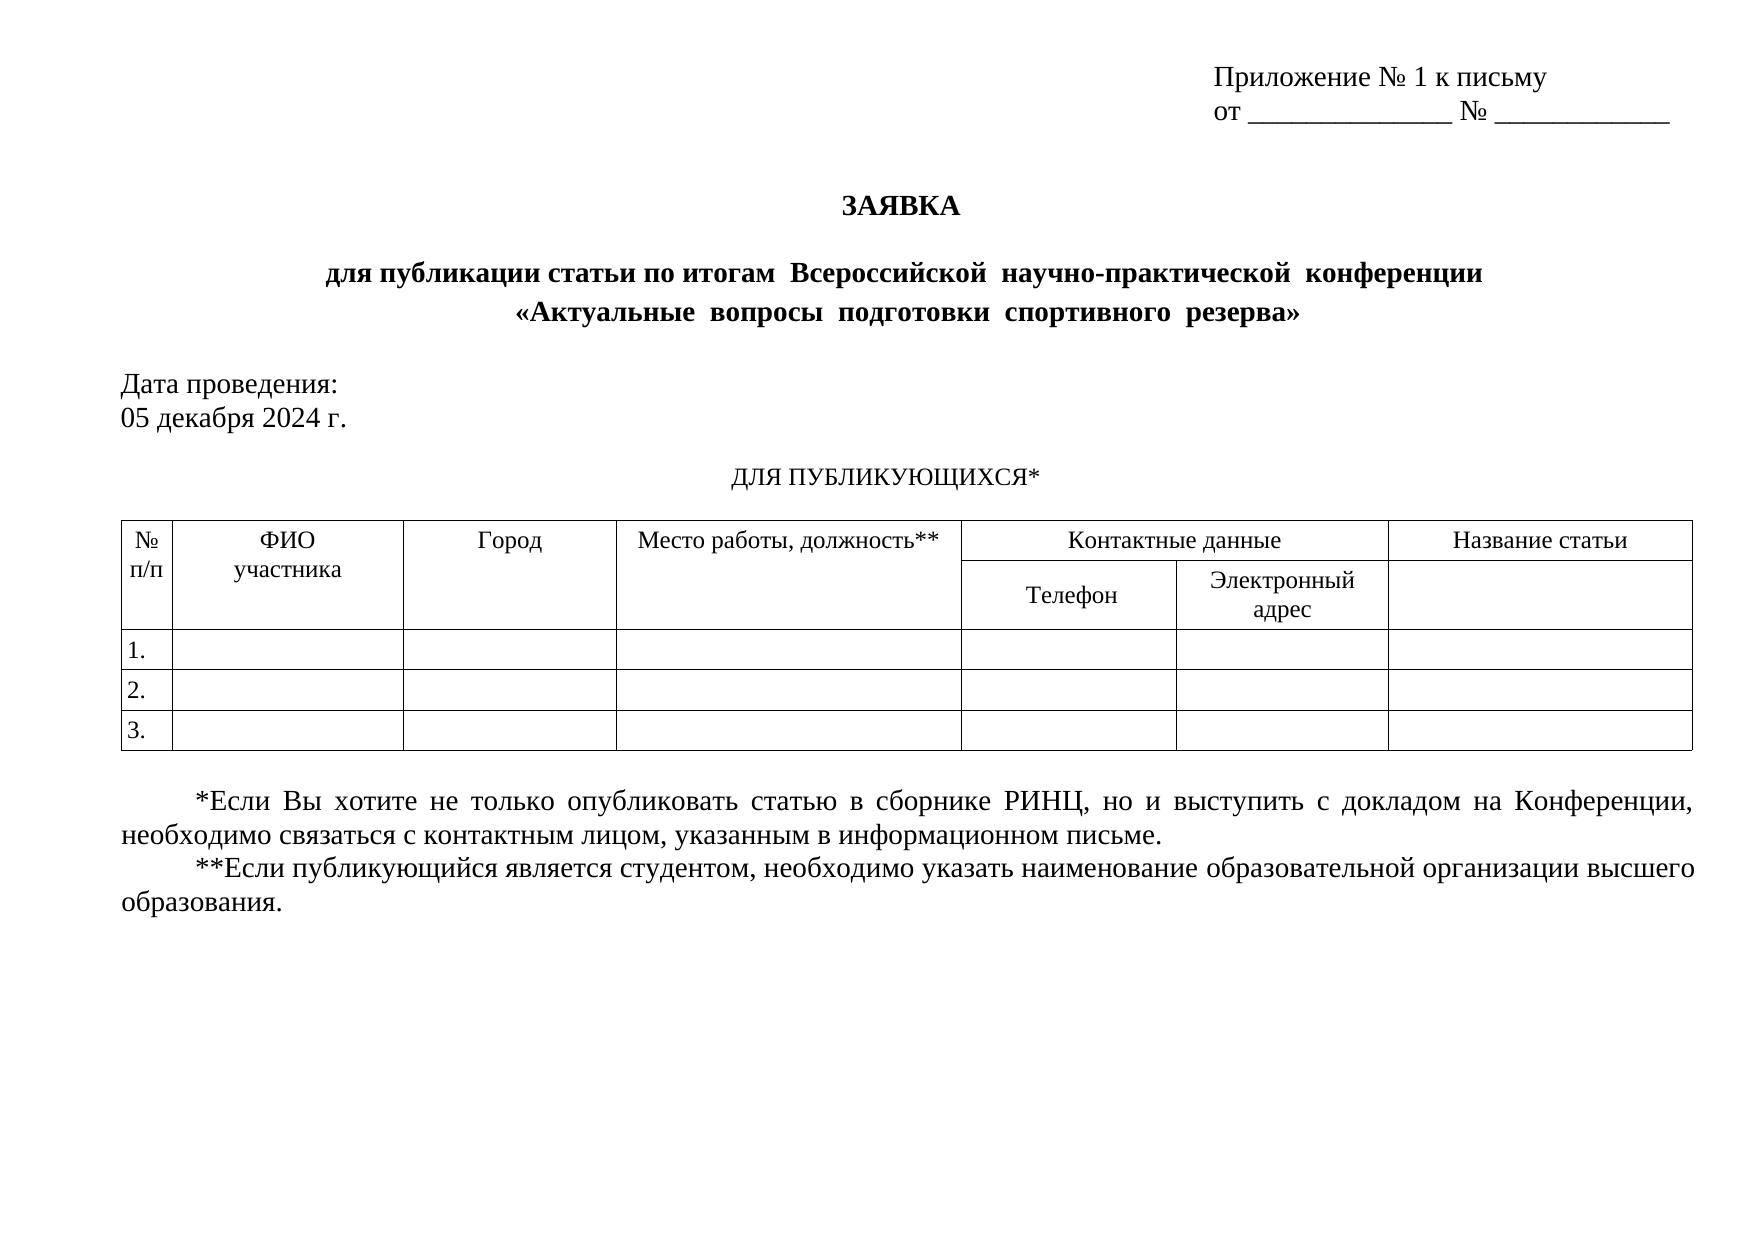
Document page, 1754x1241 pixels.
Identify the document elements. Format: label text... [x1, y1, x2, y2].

text *Если Вы хотите не только опубликовать статью в сборнике РИНЦ, но и выступить с докладом на Конференции, необходимо связаться с контактным лицом, указанным в информационном письме. [121, 783, 1695, 851]
table_cell 2. [122, 670, 172, 709]
table_header ФИО участника [173, 521, 403, 629]
table_cell [404, 711, 616, 750]
table_cell [1177, 670, 1388, 709]
table_cell [962, 711, 1176, 750]
table_cell [1389, 630, 1692, 669]
table_header № п/п [122, 521, 172, 629]
table_cell [617, 630, 961, 669]
table_cell [1389, 711, 1692, 750]
table_cell [962, 670, 1176, 709]
table_header Город [404, 521, 616, 629]
table_header Контактные данные [962, 521, 1388, 560]
text 05 декабря 2024 г. [77, 400, 1695, 433]
text ЗАЯВКА [121, 188, 1681, 222]
table_cell [404, 630, 616, 669]
table_cell [173, 670, 403, 709]
table_cell 3. [122, 711, 172, 750]
table_header [110, 59, 1202, 126]
table_cell [1389, 670, 1692, 709]
table_header Приложение № 1 к письму от ______________ № ____________ [1202, 59, 1692, 126]
table_cell [1177, 630, 1388, 669]
table_cell [1389, 561, 1692, 629]
table_cell [1177, 711, 1388, 750]
table_cell [962, 630, 1176, 669]
text **Если публикующийся является студентом, необходимо указать наименование образовательной организации высшего образования. [121, 851, 1695, 918]
table_cell Электронный адрес [1177, 561, 1388, 629]
table_cell [173, 630, 403, 669]
table_cell [617, 711, 961, 750]
table_cell Телефон [962, 561, 1176, 629]
table_cell [173, 711, 403, 750]
text Дата проведения: [77, 366, 1695, 400]
table_header Название статьи [1389, 521, 1692, 560]
table_cell 1. [122, 630, 172, 669]
table_cell [404, 670, 616, 709]
table_header Место работы, должность** [617, 521, 961, 629]
text ДЛЯ ПУБЛИКУЮЩИХСЯ* [77, 462, 1695, 491]
text для публикации статьи по итогам Всероссийской научно-практической конференции «Актуальные вопросы подготовки спортивного резерва» [121, 256, 1695, 328]
table_cell [617, 670, 961, 709]
